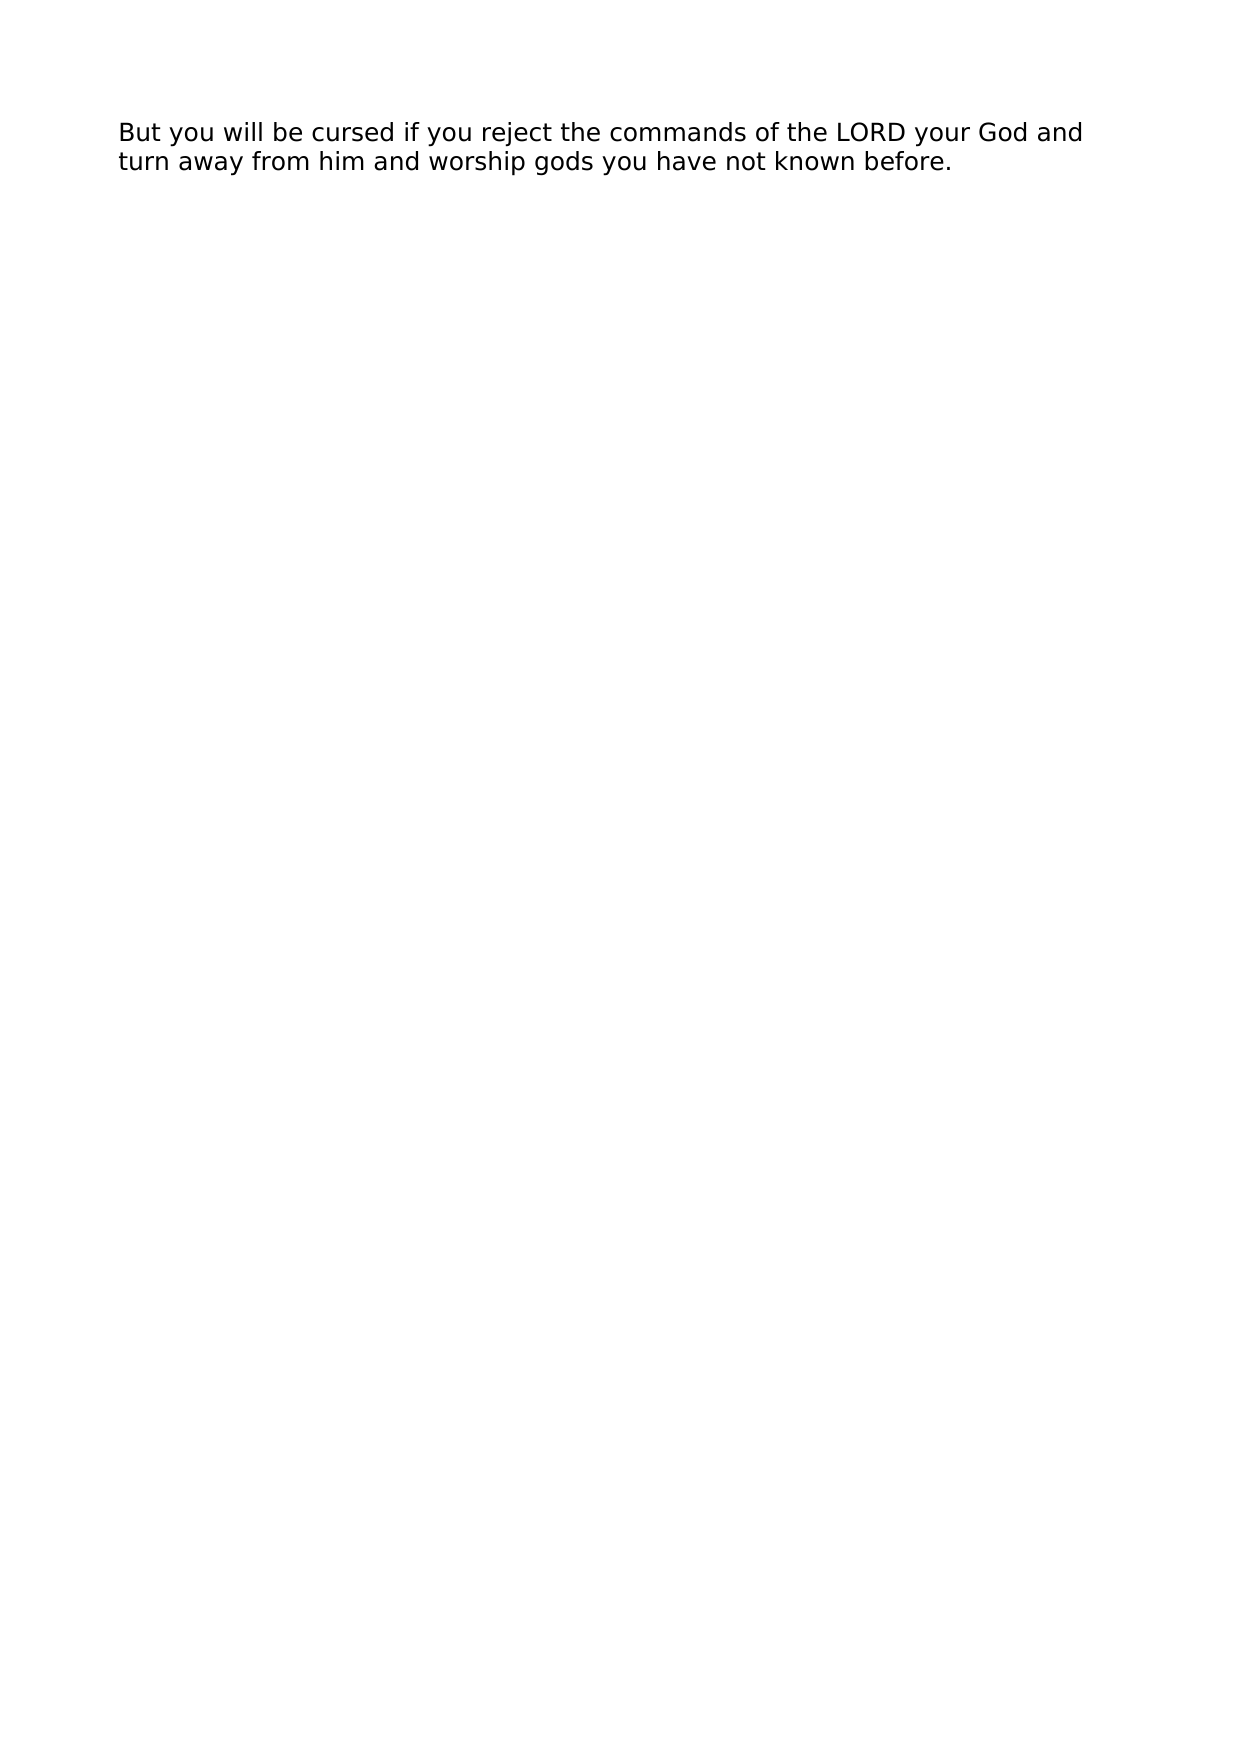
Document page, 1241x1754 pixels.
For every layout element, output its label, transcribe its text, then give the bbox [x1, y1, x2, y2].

text But you will be cursed if you reject the commands of the LORD your God and turn away from him and worship gods you have not known before. [118, 118, 1122, 176]
